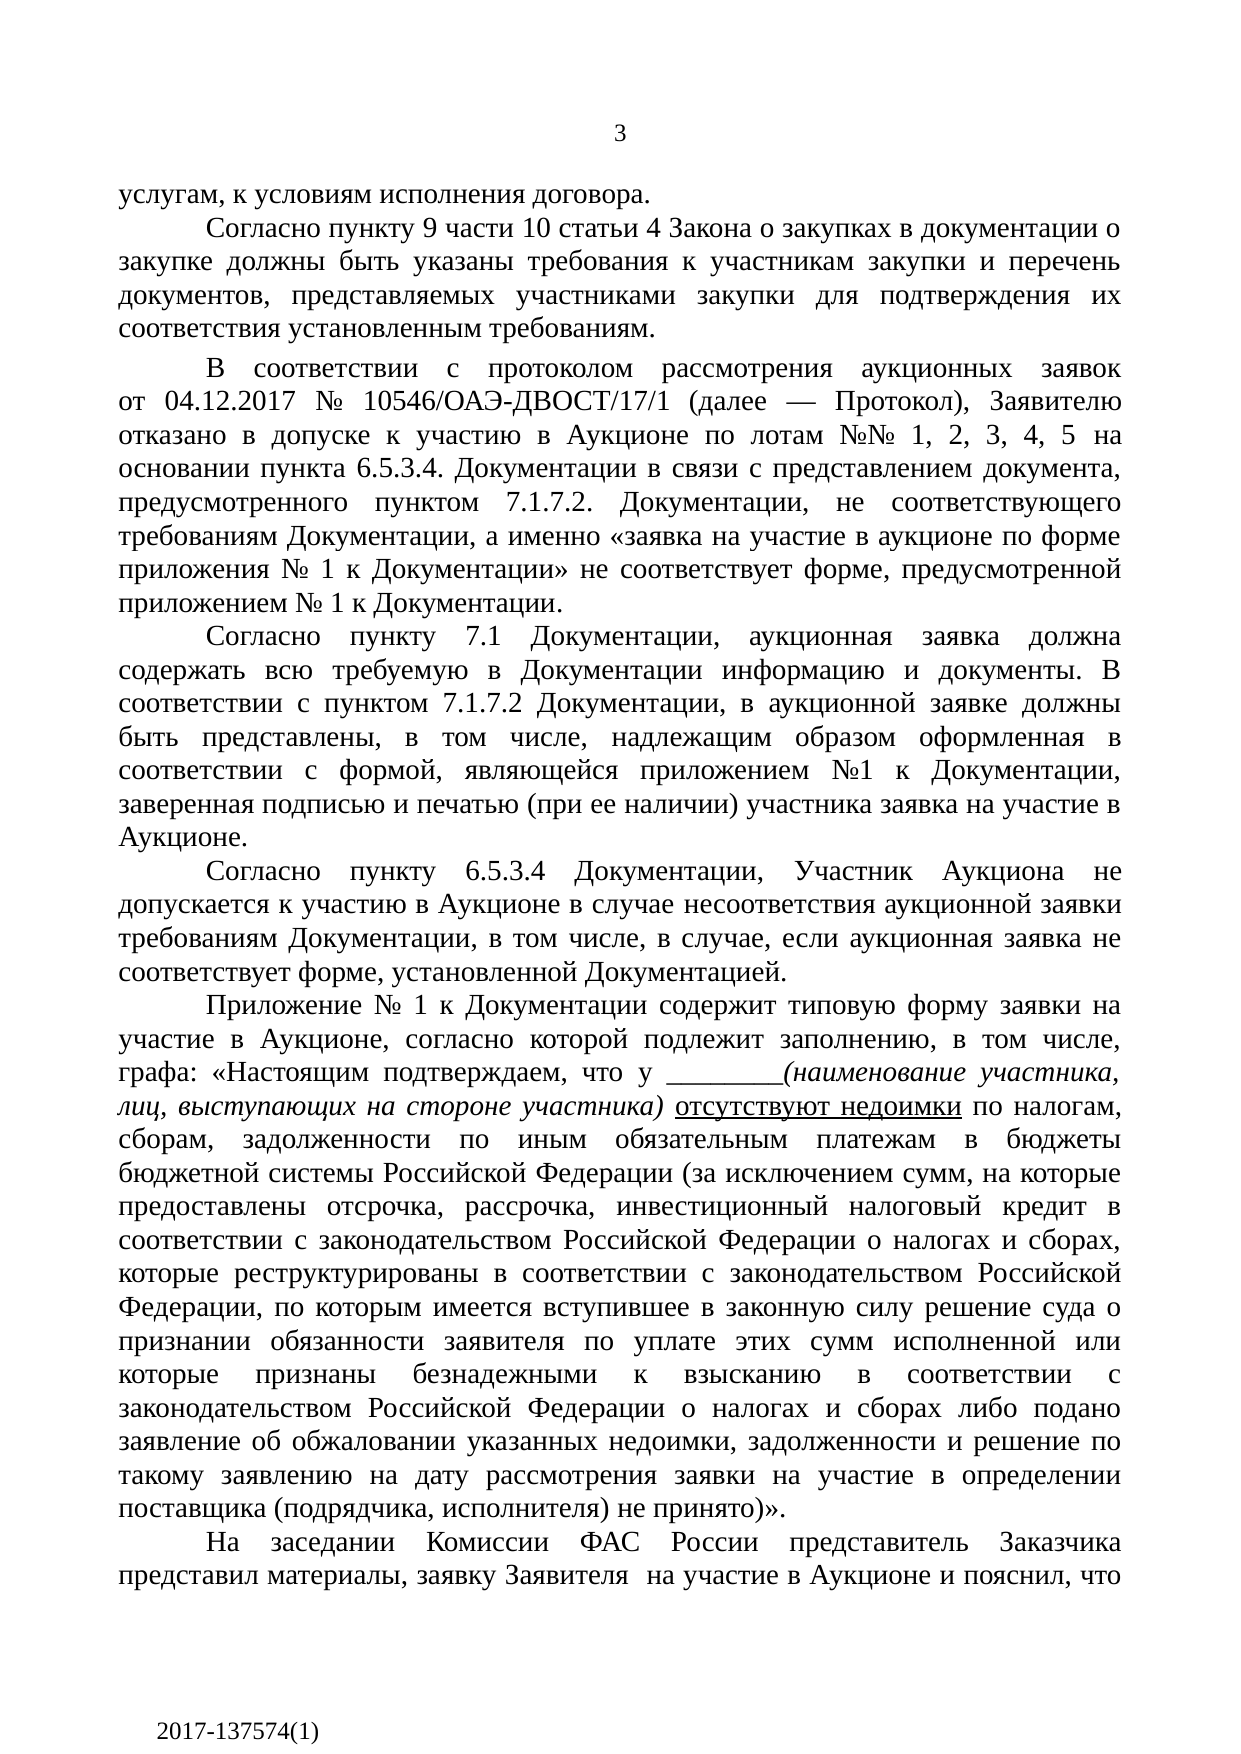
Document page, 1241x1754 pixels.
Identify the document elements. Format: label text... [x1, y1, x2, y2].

text В соответствии с протоколом рассмотрения аукционных заявок от 04.12.2017 № 10546/ОАЭ-ДВОСТ/17/1 (далее — Протокол), Заявителю отказано в допуске к участию в Аукционе по лотам №№ 1, 2, 3, 4, 5 на основании пункта 6.5.3.4. Документации в связи с представлением документа, предусмотренного пунктом 7.1.7.2. Документации, не соответствующего требованиям Документации, а именно «заявка на участие в аукционе по форме приложения № 1 к Документации» не соответствует форме, предусмотренной приложением № 1 к Документации. [118, 350, 1122, 618]
text На заседании Комиссии ФАС России представитель Заказчика представил материалы, заявку Заявителя на участие в Аукционе и пояснил, что [118, 1524, 1122, 1591]
text услугам, к условиям исполнения договора. [118, 176, 1122, 210]
text Согласно пункту 9 части 10 статьи 4 Закона о закупках в документации о закупке должны быть указаны требования к участникам закупки и перечень документов, представляемых участниками закупки для подтверждения их соответствия установленным требованиям. [118, 210, 1122, 344]
text Согласно пункту 7.1 Документации, аукционная заявка должна содержать всю требуемую в Документации информацию и документы. В соответствии с пунктом 7.1.7.2 Документации, в аукционной заявке должны быть представлены, в том числе, надлежащим образом оформленная в соответствии с формой, являющейся приложением №1 к Документации, заверенная подписью и печатью (при ее наличии) участника заявка на участие в Аукционе. [118, 618, 1122, 853]
text Согласно пункту 6.5.3.4 Документации, Участник Аукциона не допускается к участию в Аукционе в случае несоответствия аукционной заявки требованиям Документации, в том числе, в случае, если аукционная заявка не соответствует форме, установленной Документацией. [118, 853, 1122, 987]
text Приложение № 1 к Документации содержит типовую форму заявки на участие в Аукционе, согласно которой подлежит заполнению, в том числе, графа: «Настоящим подтверждаем, что у ________(наименование участника, лиц, выступающих на стороне участника) отсутствуют недоимки по налогам, сборам, задолженности по иным обязательным платежам в бюджеты бюджетной системы Российской Федерации (за исключением сумм, на которые предоставлены отсрочка, рассрочка, инвестиционный налоговый кредит в соответствии с законодательством Российской Федерации о налогах и сборах, которые реструктурированы в соответствии с законодательством Российской Федерации, по которым имеется вступившее в законную силу решение суда о признании обязанности заявителя по уплате этих сумм исполненной или которые признаны безнадежными к взысканию в соответствии с законодательством Российской Федерации о налогах и сборах либо подано заявление об обжаловании указанных недоимки, задолженности и решение по такому заявлению на дату рассмотрения заявки на участие в определении поставщика (подрядчика, исполнителя) не принято)». [118, 987, 1122, 1524]
